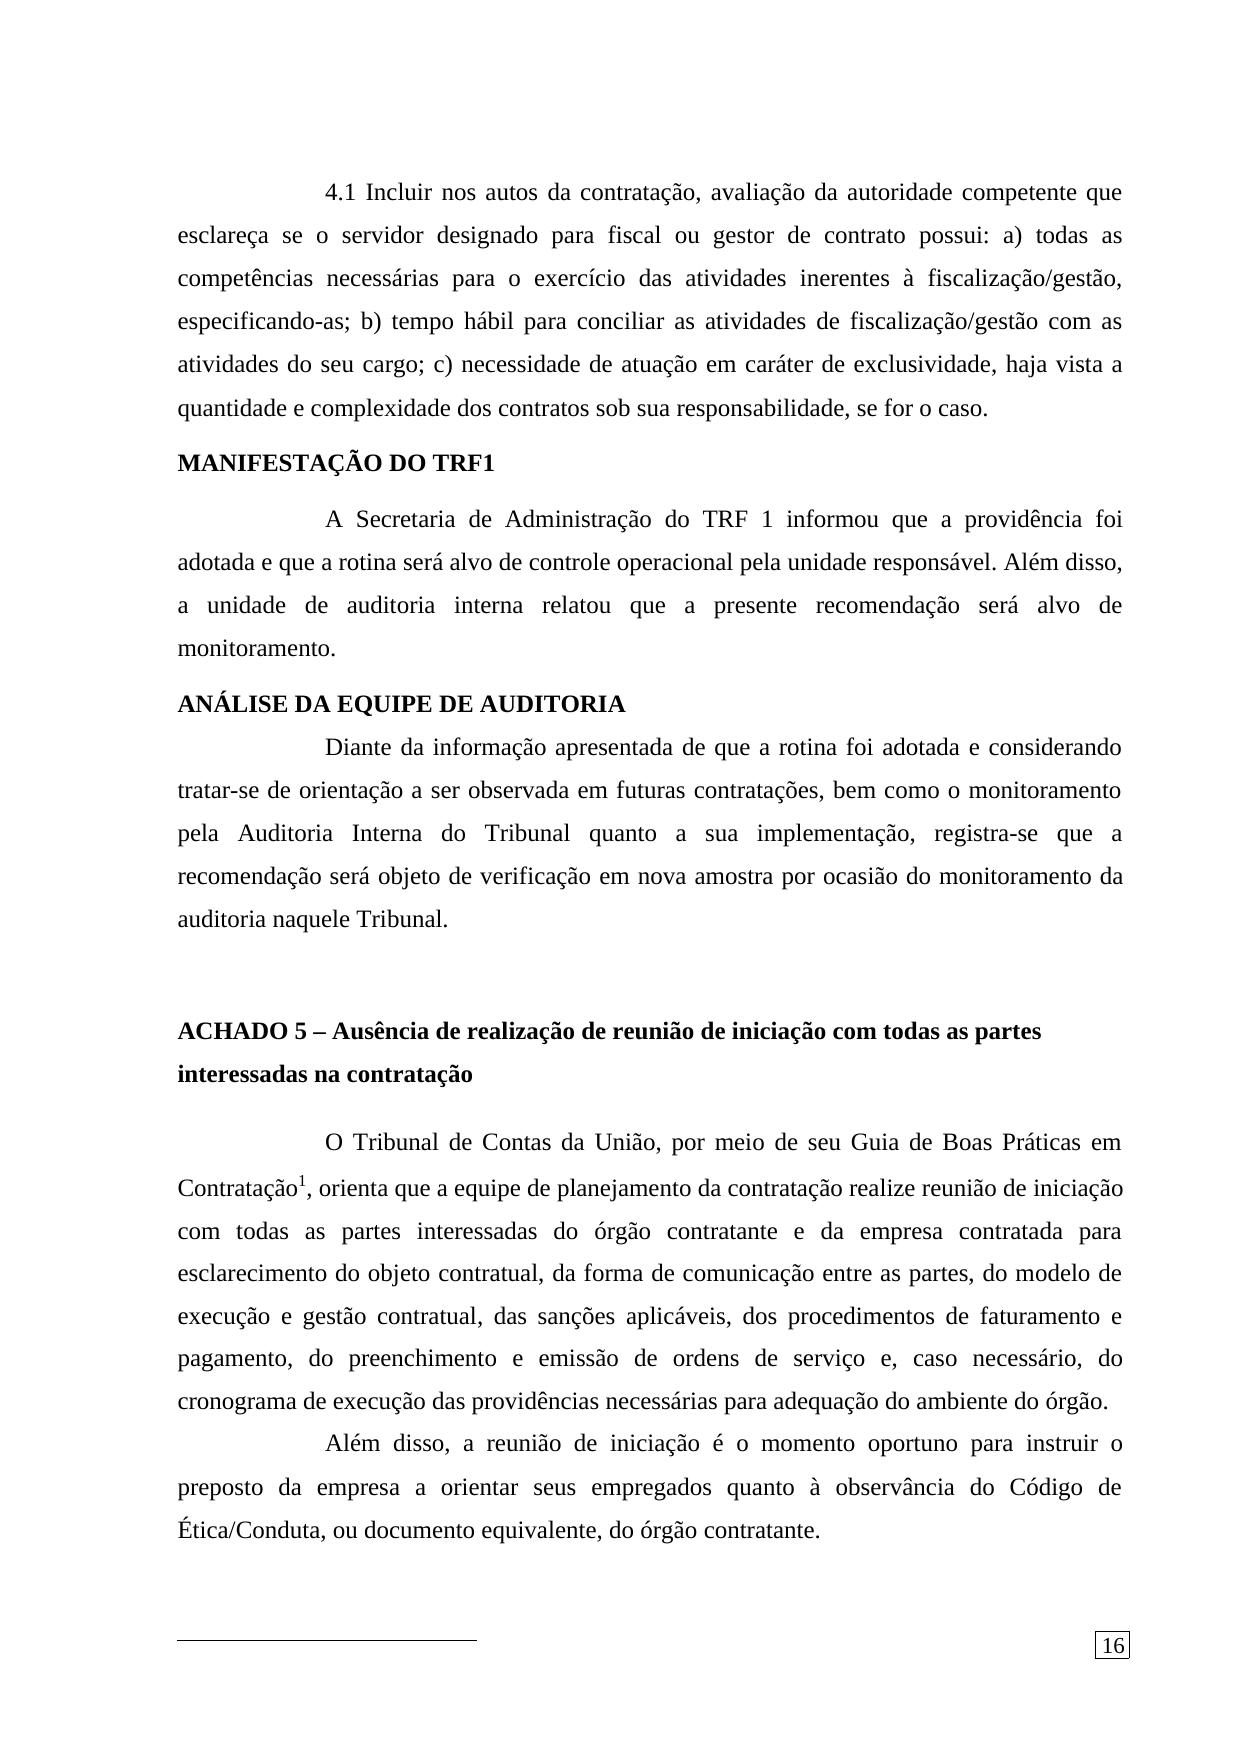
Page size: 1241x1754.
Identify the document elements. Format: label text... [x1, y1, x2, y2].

subtitle ACHADO 5 – Ausência de realização de reunião de iniciação com todas as partes interessadas na contratação [177, 1016, 1144, 1088]
text Diante da informação apresentada de que a rotina foi adotada e considerando tratar-se de orientação a ser observada em futuras contratações, bem como o monitoramento pela Auditoria Interna do Tribunal quanto a sua implementação, registra-se que a recomendação será objeto de verificação em nova amostra por ocasião do monitoramento da auditoria naquele Tribunal. [177, 732, 1123, 933]
text 4.1 Incluir nos autos da contratação, avaliação da autoridade competente que esclareça se o servidor designado para fiscal ou gestor de contrato possui: a) todas as competências necessárias para o exercício das atividades inerentes à fiscalização/gestão, especificando-as; b) tempo hábil para conciliar as atividades de fiscalização/gestão com as atividades do seu cargo; c) necessidade de atuação em caráter de exclusividade, haja vista a quantidade e complexidade dos contratos sob sua responsabilidade, se for o caso. [177, 177, 1123, 421]
text Além disso, a reunião de iniciação é o momento oportuno para instruir o preposto da empresa a orientar seus empregados quanto à observância do Código de Ética/Conduta, ou documento equivalente, do órgão contratante. [177, 1428, 1123, 1543]
text O Tribunal de Contas da União, por meio de seu Guia de Boas Práticas em Contratação1, orienta que a equipe de planejamento da contratação realize reunião de iniciação com todas as partes interessadas do órgão contratante e da empresa contratada para esclarecimento do objeto contratual, da forma de comunicação entre as partes, do modelo de execução e gestão contratual, das sanções aplicáveis, dos procedimentos de faturamento e pagamento, do preenchimento e emissão de ordens de serviço e, caso necessário, do cronograma de execução das providências necessárias para adequação do ambiente do órgão. [177, 1127, 1123, 1414]
subtitle ANÁLISE DA EQUIPE DE AUDITORIA [177, 689, 1144, 718]
subtitle MANIFESTAÇÃO DO TRF1 [177, 448, 1144, 477]
text A Secretaria de Administração do TRF 1 informou que a providência foi adotada e que a rotina será alvo de controle operacional pela unidade responsável. Além disso, a unidade de auditoria interna relatou que a presente recomendação será alvo de monitoramento. [177, 504, 1123, 662]
